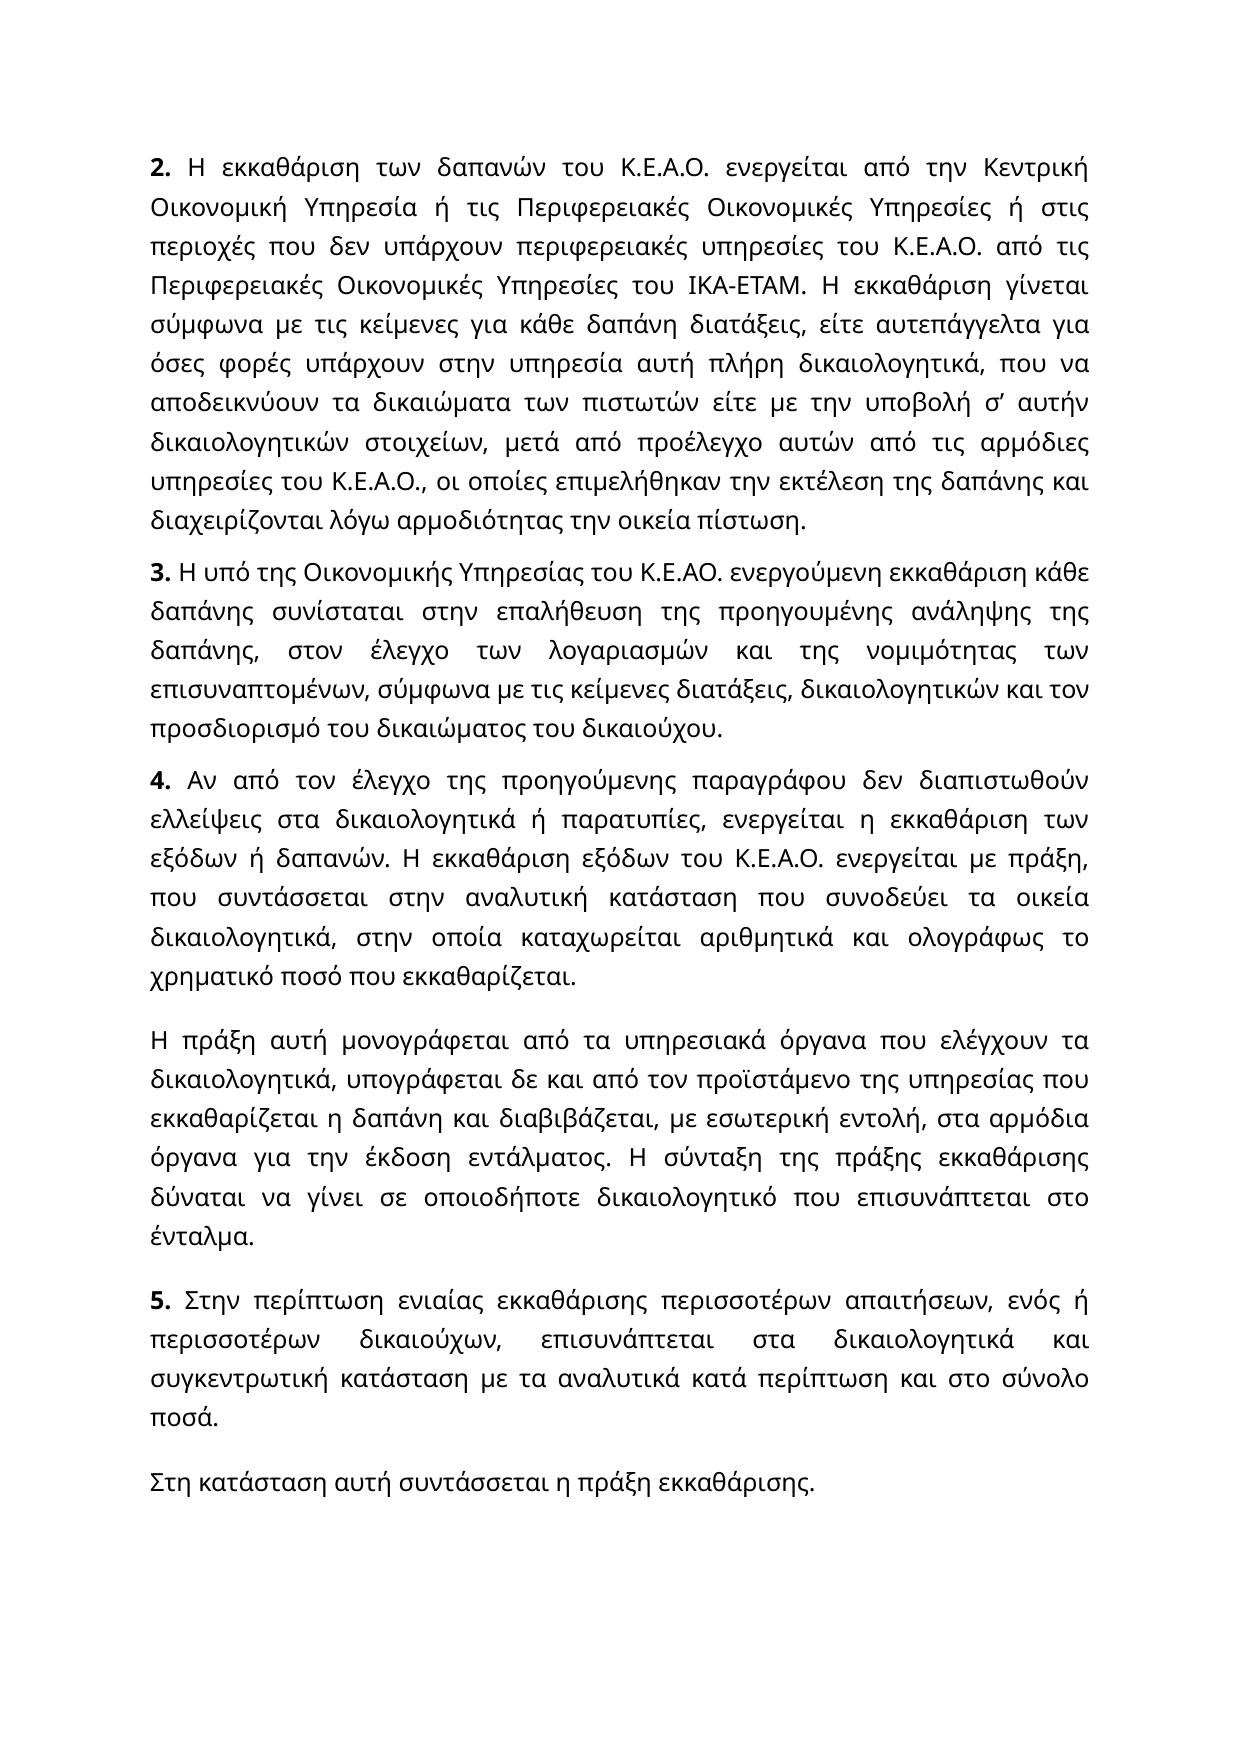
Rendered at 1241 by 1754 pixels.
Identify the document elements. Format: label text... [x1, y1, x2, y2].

text 3. Η υπό της Οικονομικής Υπηρεσίας του Κ.Ε.ΑΟ. ενεργούμενη εκκαθάριση κάθε δαπάνης συνίσταται στην επαλήθευση της προηγουμένης ανάληψης της δαπάνης, στον έλεγχο των λογαριασμών και της νομιμότητας των επισυναπτομένων, σύμφωνα με τις κείμενες διατάξεις, δικαιολογητικών και τον προσδιορισμό του δικαιώματος του δικαιούχου. [150, 554, 1090, 745]
text Στη κατάσταση αυτή συντάσσεται η πράξη εκκαθάρισης. [150, 1464, 1090, 1498]
text 2. Η εκκαθάριση των δαπανών του Κ.Ε.Α.Ο. ενεργείται από την Κεντρική Οικονομική Υπηρεσία ή τις Περιφερειακές Οικονομικές Υπηρεσίες ή στις περιοχές που δεν υπάρχουν περιφερειακές υπηρεσίες του Κ.Ε.Α.Ο. από τις Περιφερειακές Οικονομικές Υπηρεσίες του ΙΚΑ-ΕΤΑΜ. Η εκκαθάριση γίνεται σύμφωνα με τις κείμενες για κάθε δαπάνη διατάξεις, είτε αυτεπάγγελτα για όσες φορές υπάρχουν στην υπηρεσία αυτή πλήρη δικαιολογητικά, που να αποδεικνύουν τα δικαιώματα των πιστωτών είτε με την υποβολή σ’ αυτήν δικαιολογητικών στοιχείων, μετά από προέλεγχο αυτών από τις αρμόδιες υπηρεσίες του Κ.Ε.Α.Ο., οι οποίες επιμελήθηκαν την εκτέλεση της δαπάνης και διαχειρίζονται λόγω αρμοδιότητας την οικεία πίστωση. [150, 150, 1090, 537]
text 5. Στην περίπτωση ενιαίας εκκαθάρισης περισσοτέρων απαιτήσεων, ενός ή περισσοτέρων δικαιούχων, επισυνάπτεται στα δικαιολογητικά και συγκεντρωτική κατάσταση με τα αναλυτικά κατά περίπτωση και στο σύνολο ποσά. [150, 1282, 1090, 1434]
text 4. Αν από τον έλεγχο της προηγούμενης παραγράφου δεν διαπιστωθούν ελλείψεις στα δικαιολογητικά ή παρατυπίες, ενεργείται η εκκαθάριση των εξόδων ή δαπανών. Η εκκαθάριση εξόδων του Κ.Ε.Α.Ο. ενεργείται με πράξη, που συντάσσεται στην αναλυτική κατάσταση που συνοδεύει τα οικεία δικαιολογητικά, στην οποία καταχωρείται αριθμητικά και ολογράφως το χρηματικό ποσό που εκκαθαρίζεται. [150, 762, 1090, 992]
text Η πράξη αυτή μονογράφεται από τα υπηρεσιακά όργανα που ελέγχουν τα δικαιολογητικά, υπογράφεται δε και από τον προϊστάμενο της υπηρεσίας που εκκαθαρίζεται η δαπάνη και διαβιβάζεται, με εσωτερική εντολή, στα αρμόδια όργανα για την έκδοση εντάλματος. Η σύνταξη της πράξης εκκαθάρισης δύναται να γίνει σε οποιοδήποτε δικαιολογητικό που επισυνάπτεται στο ένταλμα. [150, 1022, 1090, 1252]
